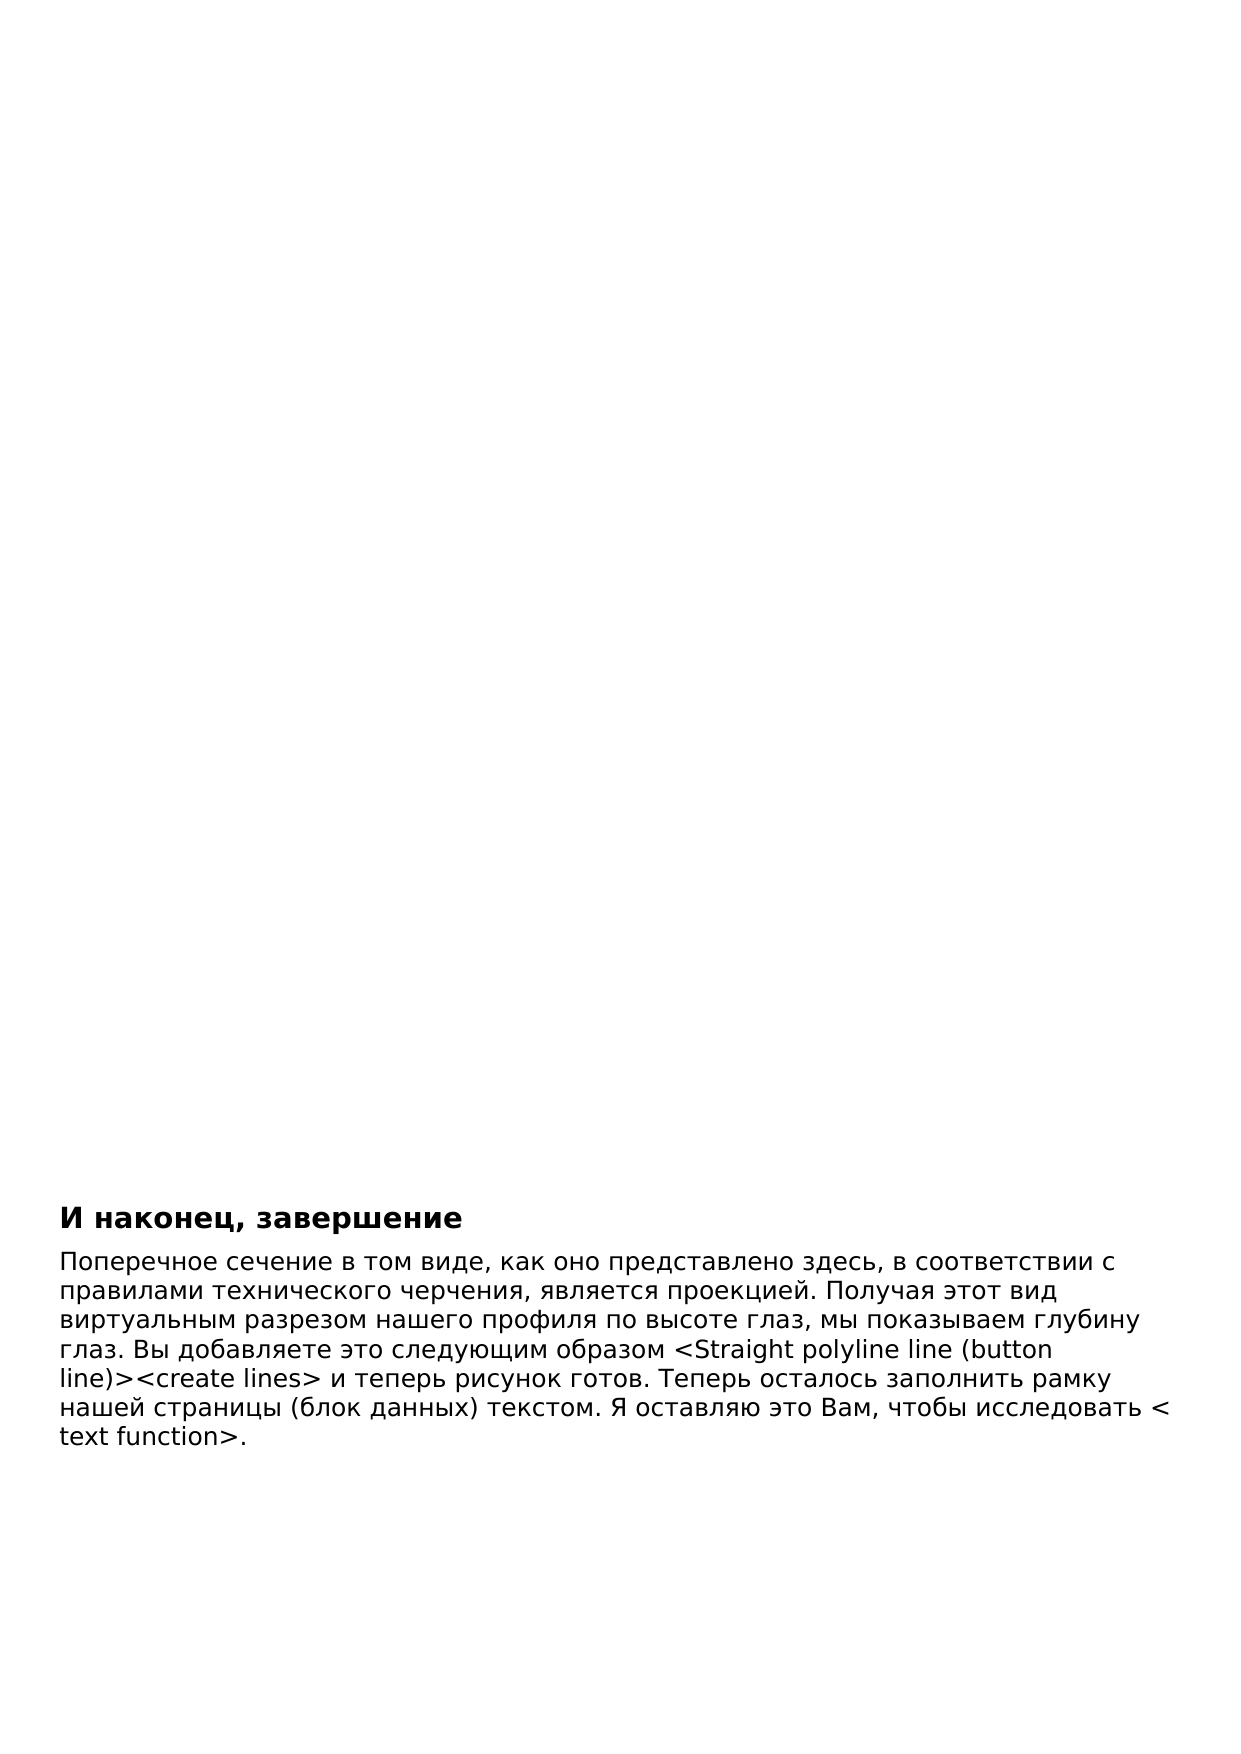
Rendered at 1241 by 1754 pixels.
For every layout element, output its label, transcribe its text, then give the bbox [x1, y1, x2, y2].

subtitle И наконец, завершение [59, 1201, 1181, 1235]
text Поперечное сечение в том виде, как оно представлено здесь, в соответствии с правилами технического черчения, является проекцией. Получая этот вид виртуальным разрезом нашего профиля по высоте глаз, мы показываем глубину глаз. Вы добавляете это следующим образом <Straight polyline line (button line)><create lines> и теперь рисунок готов. Теперь осталось заполнить рамку нашей страницы (блок данных) текстом. Я оставляю это Вам, чтобы исследовать < text function>. [59, 1247, 1181, 1452]
